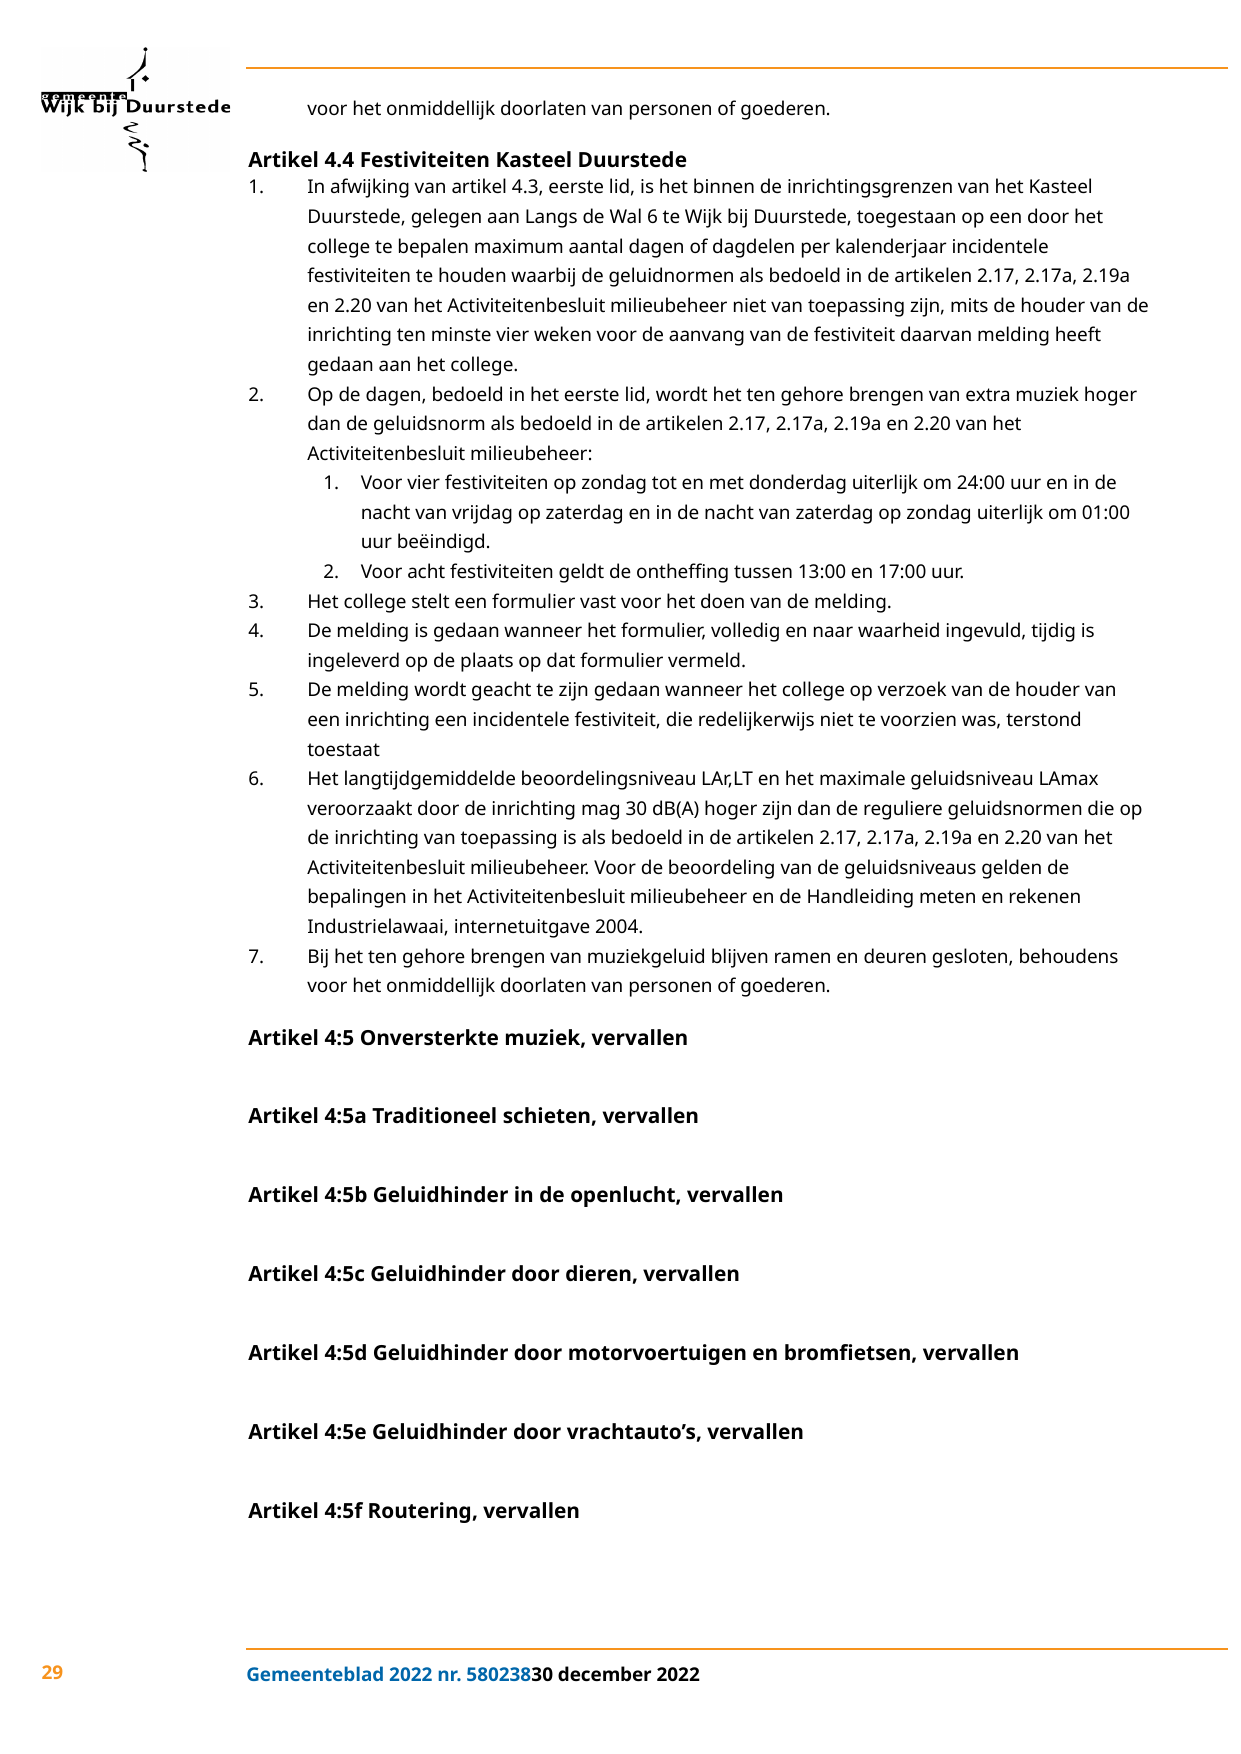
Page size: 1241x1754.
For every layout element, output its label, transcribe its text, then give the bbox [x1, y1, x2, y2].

picture [41, 47, 231, 172]
list Op de dagen, bedoeld in het eerste lid, wordt het ten gehore brengen van extra muziek hoger dan de geluidsnorm als bedoeld in de artikelen 2.17, 2.17a, 2.19a en 2.20 van het Activiteitenbesluit milieubeheer: [248, 381, 1152, 466]
list Voor vier festiviteiten op zondag tot en met donderdag uiterlijk om 24:00 uur en in de nacht van vrijdag op zaterdag en in de nacht van zaterdag op zondag uiterlijk om 01:00 uur beëindigd. [323, 469, 1152, 554]
text Artikel 4:5e Geluidhinder door vrachtauto’s, vervallen [248, 1417, 1152, 1446]
list De melding wordt geacht te zijn gedaan wanneer het college op verzoek van de houder van een inrichting een incidentele festiviteit, die redelijkerwijs niet te voorzien was, terstond toestaat [248, 677, 1152, 761]
list In afwijking van artikel 4.3, eerste lid, is het binnen de inrichtingsgrenzen van het Kasteel Duurstede, gelegen aan Langs de Wal 6 te Wijk bij Duurstede, toegestaan op een door het college te bepalen maximum aantal dagen of dagdelen per kalenderjaar incidentele festiviteiten te houden waarbij de geluidnormen als bedoeld in de artikelen 2.17, 2.17a, 2.19a en 2.20 van het Activiteitenbesluit milieubeheer niet van toepassing zijn, mits de houder van de inrichting ten minste vier weken voor de aanvang van de festiviteit daarvan melding heeft gedaan aan het college. [248, 174, 1152, 377]
list Bij het ten gehore brengen van muziekgeluid blijven ramen en deuren gesloten, behoudens voor het onmiddellijk doorlaten van personen of goederen. [248, 943, 1152, 998]
list Voor acht festiviteiten geldt de ontheffing tussen 13:00 en 17:00 uur. [323, 558, 1152, 584]
text Artikel 4:5f Routering, vervallen [248, 1496, 1152, 1524]
text Artikel 4:5b Geluidhinder in de openlucht, vervallen [248, 1181, 1152, 1209]
text Artikel 4:5d Geluidhinder door motorvoertuigen en bromfietsen, vervallen [248, 1338, 1152, 1367]
text Artikel 4:5 Onversterkte muziek, vervallen [248, 1023, 1152, 1051]
text Artikel 4:5c Geluidhinder door dieren, vervallen [248, 1259, 1152, 1288]
list Het college stelt een formulier vast voor het doen van de melding. [248, 588, 1152, 613]
text Artikel 4.4 Festiviteiten Kasteel Duurstede [248, 145, 1152, 174]
text Artikel 4:5a Traditioneel schieten, vervallen [248, 1102, 1152, 1130]
list Het langtijdgemiddelde beoordelingsniveau LAr,LT en het maximale geluidsniveau LAmax veroorzaakt door de inrichting mag 30 dB(A) hoger zijn dan de reguliere geluidsnormen die op de inrichting van toepassing is als bedoeld in de artikelen 2.17, 2.17a, 2.19a en 2.20 van het Activiteitenbesluit milieubeheer. Voor de beoordeling van de geluidsniveaus gelden de bepalingen in het Activiteitenbesluit milieubeheer en de Handleiding meten en rekenen Industrielawaai, internetuitgave 2004. [248, 765, 1152, 939]
list De melding is gedaan wanneer het formulier, volledig en naar waarheid ingevuld, tijdig is ingeleverd op de plaats op dat formulier vermeld. [248, 617, 1152, 673]
list voor het onmiddellijk doorlaten van personen of goederen. [248, 95, 1152, 121]
